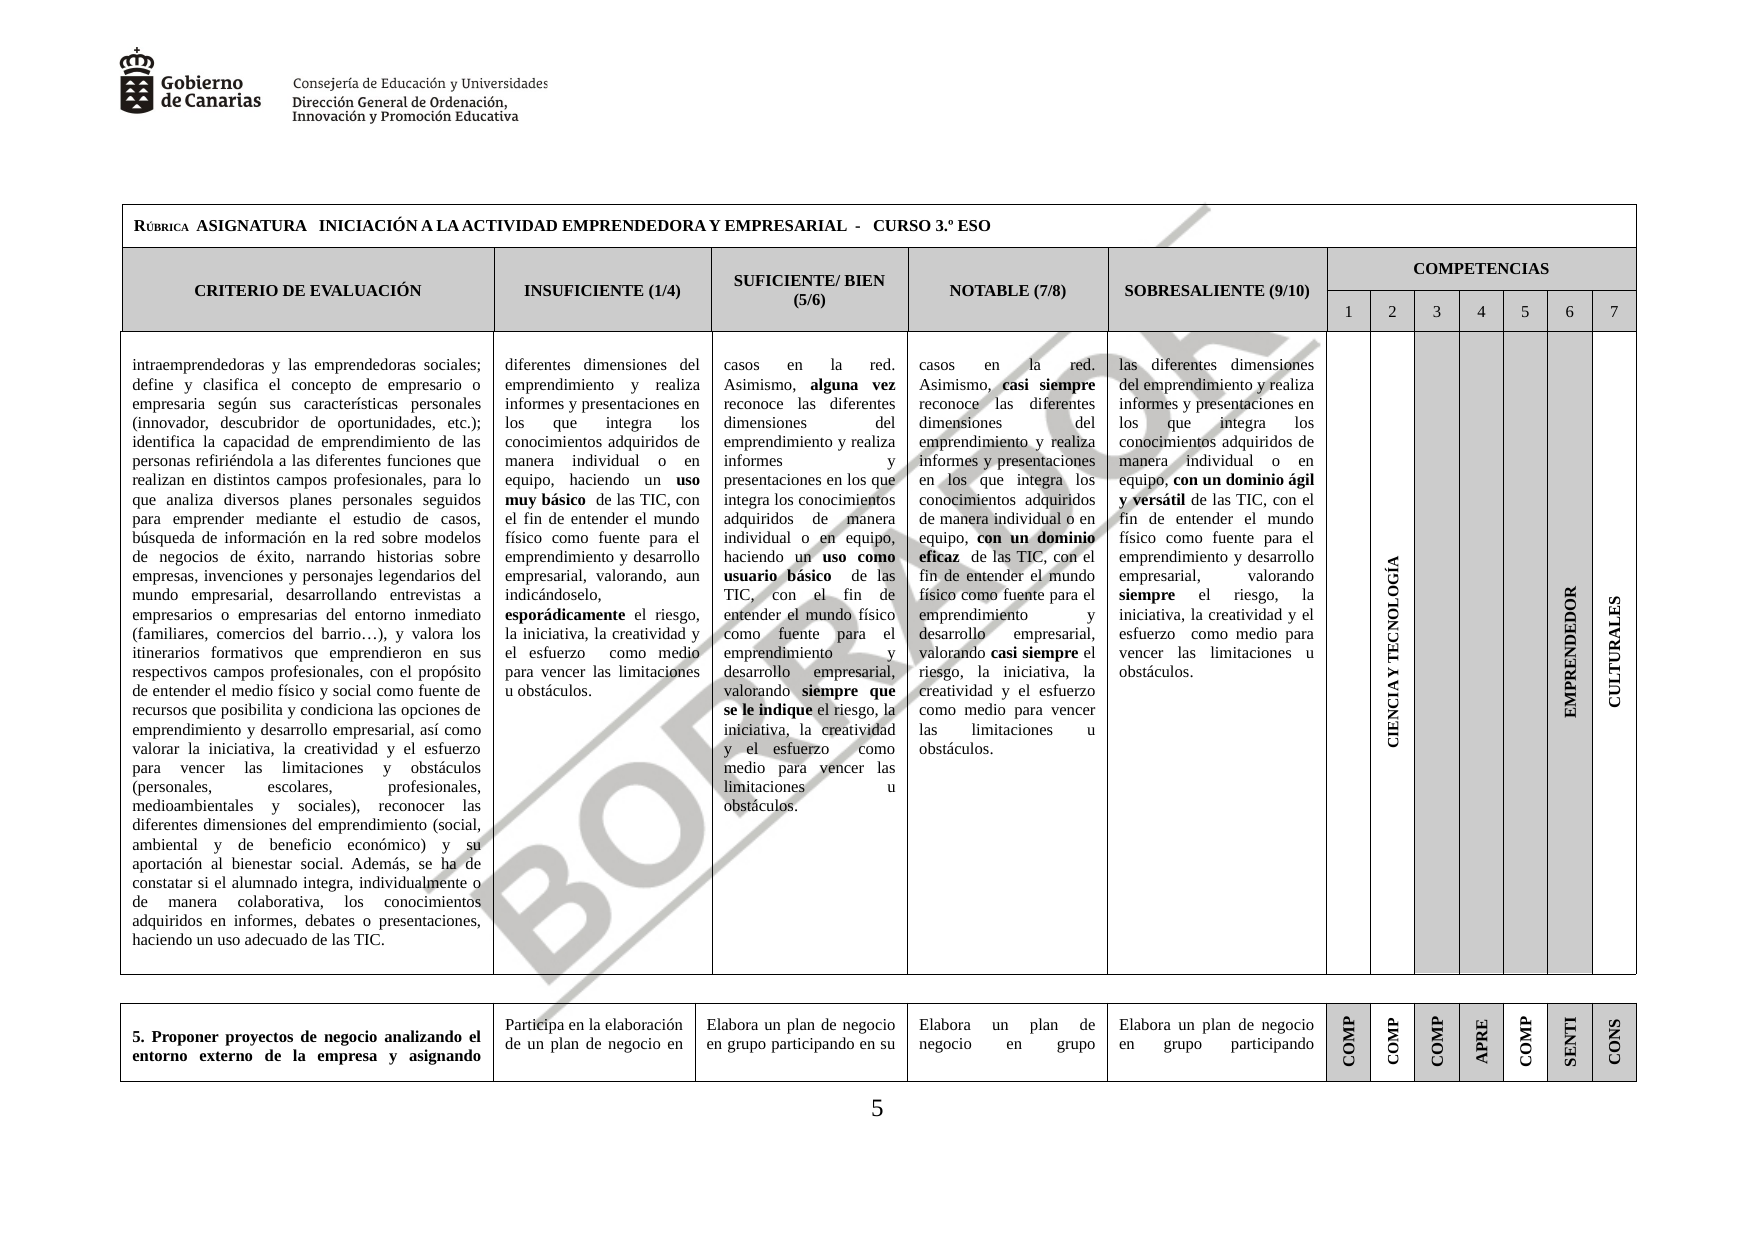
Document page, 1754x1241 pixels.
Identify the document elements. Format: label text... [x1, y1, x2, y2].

table_header 5. Proponer proyectos de negocio analizando el entorno externo de la empresa y asignando [121, 1004, 493, 1081]
table_header casos en la red. Asimismo, casi siempre reconoce las diferentes dimensiones del emprendimiento y realiza informes y presentaciones en los que integra los conocimientos adquiridos de manera individual o en equipo, con un dominio eficaz de las TIC, con el fin de entender el mundo físico como fuente para el emprendimiento y desarrollo empresarial, valorando casi siempre el riesgo, la iniciativa, la creatividad y el esfuerzo como medio para vencer las limitaciones u obstáculos. [908, 332, 1107, 973]
table_header [1415, 332, 1459, 973]
picture [476, 975, 1277, 1003]
table_header [1460, 332, 1503, 973]
table_header COMP [1504, 1004, 1547, 1081]
table_header SENTI [1548, 1004, 1592, 1081]
picture [119, 47, 548, 124]
table_header diferentes dimensiones del emprendimiento y realiza informes y presentaciones en los que integra los conocimientos adquiridos de manera individual o en equipo, haciendo un uso muy básico de las TIC, con el fin de entender el mundo físico como fuente para el emprendimiento y desarrollo empresarial, valorando, aun indicándoselo, esporádicamente el riesgo, la iniciativa, la creatividad y el esfuerzo como medio para vencer las limitaciones u obstáculos. [494, 332, 712, 973]
table_header Participa en la elaboración de un plan de negocio en [494, 1004, 695, 1081]
table_header COMP [1371, 1004, 1414, 1081]
table_header casos en la red. Asimismo, alguna vez reconoce las diferentes dimensiones del emprendimiento y realiza informes y presentaciones en los que integra los conocimientos adquiridos de manera individual o en equipo, haciendo un uso como usuario básico de las TIC, con el fin de entender el mundo físico como fuente para el emprendimiento y desarrollo empresarial, valorando siempre que se le indique el riesgo, la iniciativa, la creatividad y el esfuerzo como medio para vencer las limitaciones u obstáculos. [713, 332, 907, 973]
table_header [1327, 332, 1370, 973]
picture [476, 219, 1277, 247]
table_header CONS [1593, 1004, 1636, 1081]
table_header Elabora un plan de negocio en grupo participando en su [696, 1004, 907, 1081]
table_header EMPRENDEDOR [1548, 332, 1592, 973]
table_header CULTURALES [1593, 332, 1636, 973]
table_header Elabora un plan de negocio en grupo participando [1108, 1004, 1326, 1081]
table_header COMP [1415, 1004, 1459, 1081]
table_header [1504, 332, 1547, 973]
table_header intraemprendedoras y las emprendedoras sociales; define y clasifica el concepto de empresario o empresaria según sus características personales (innovador, descubridor de oportunidades, etc.); identifica la capacidad de emprendimiento de las personas refiriéndola a las diferentes funciones que realizan en distintos campos profesionales, para lo que analiza diversos planes personales seguidos para emprender mediante el estudio de casos, búsqueda de información en la red sobre modelos de negocios de éxito, narrando historias sobre empresas, invenciones y personajes legendarios del mundo empresarial, desarrollando entrevistas a empresarios o empresarias del entorno inmediato (familiares, comercios del barrio…), y valora los itinerarios formativos que emprendieron en sus respectivos campos profesionales, con el propósito de entender el medio físico y social como fuente de recursos que posibilita y condiciona las opciones de emprendimiento y desarrollo empresarial, así como valorar la iniciativa, la creatividad y el esfuerzo para vencer las limitaciones y obstáculos (personales, escolares, profesionales, medioambientales y sociales), reconocer las diferentes dimensiones del emprendimiento (social, ambiental y de beneficio económico) y su aportación al bienestar social. Además, se ha de constatar si el alumnado integra, individualmente o de manera colaborativa, los conocimientos adquiridos en informes, debates o presentaciones, haciendo un uso adecuado de las TIC. [121, 332, 493, 973]
table_header CIENCIA Y TECNOLOGÍA [1371, 332, 1414, 973]
table_header las diferentes dimensiones del emprendimiento y realiza informes y presentaciones en los que integra los conocimientos adquiridos de manera individual o en equipo, con un dominio ágil y versátil de las TIC, con el fin de entender el mundo físico como fuente para el emprendimiento y desarrollo empresarial, valorando siempre el riesgo, la iniciativa, la creatividad y el esfuerzo como medio para vencer las limitaciones u obstáculos. [1108, 332, 1326, 973]
table_header Elabora un plan de negocio en grupo [908, 1004, 1107, 1081]
table_header APRE [1460, 1004, 1503, 1081]
table_header COMP [1327, 1004, 1370, 1081]
